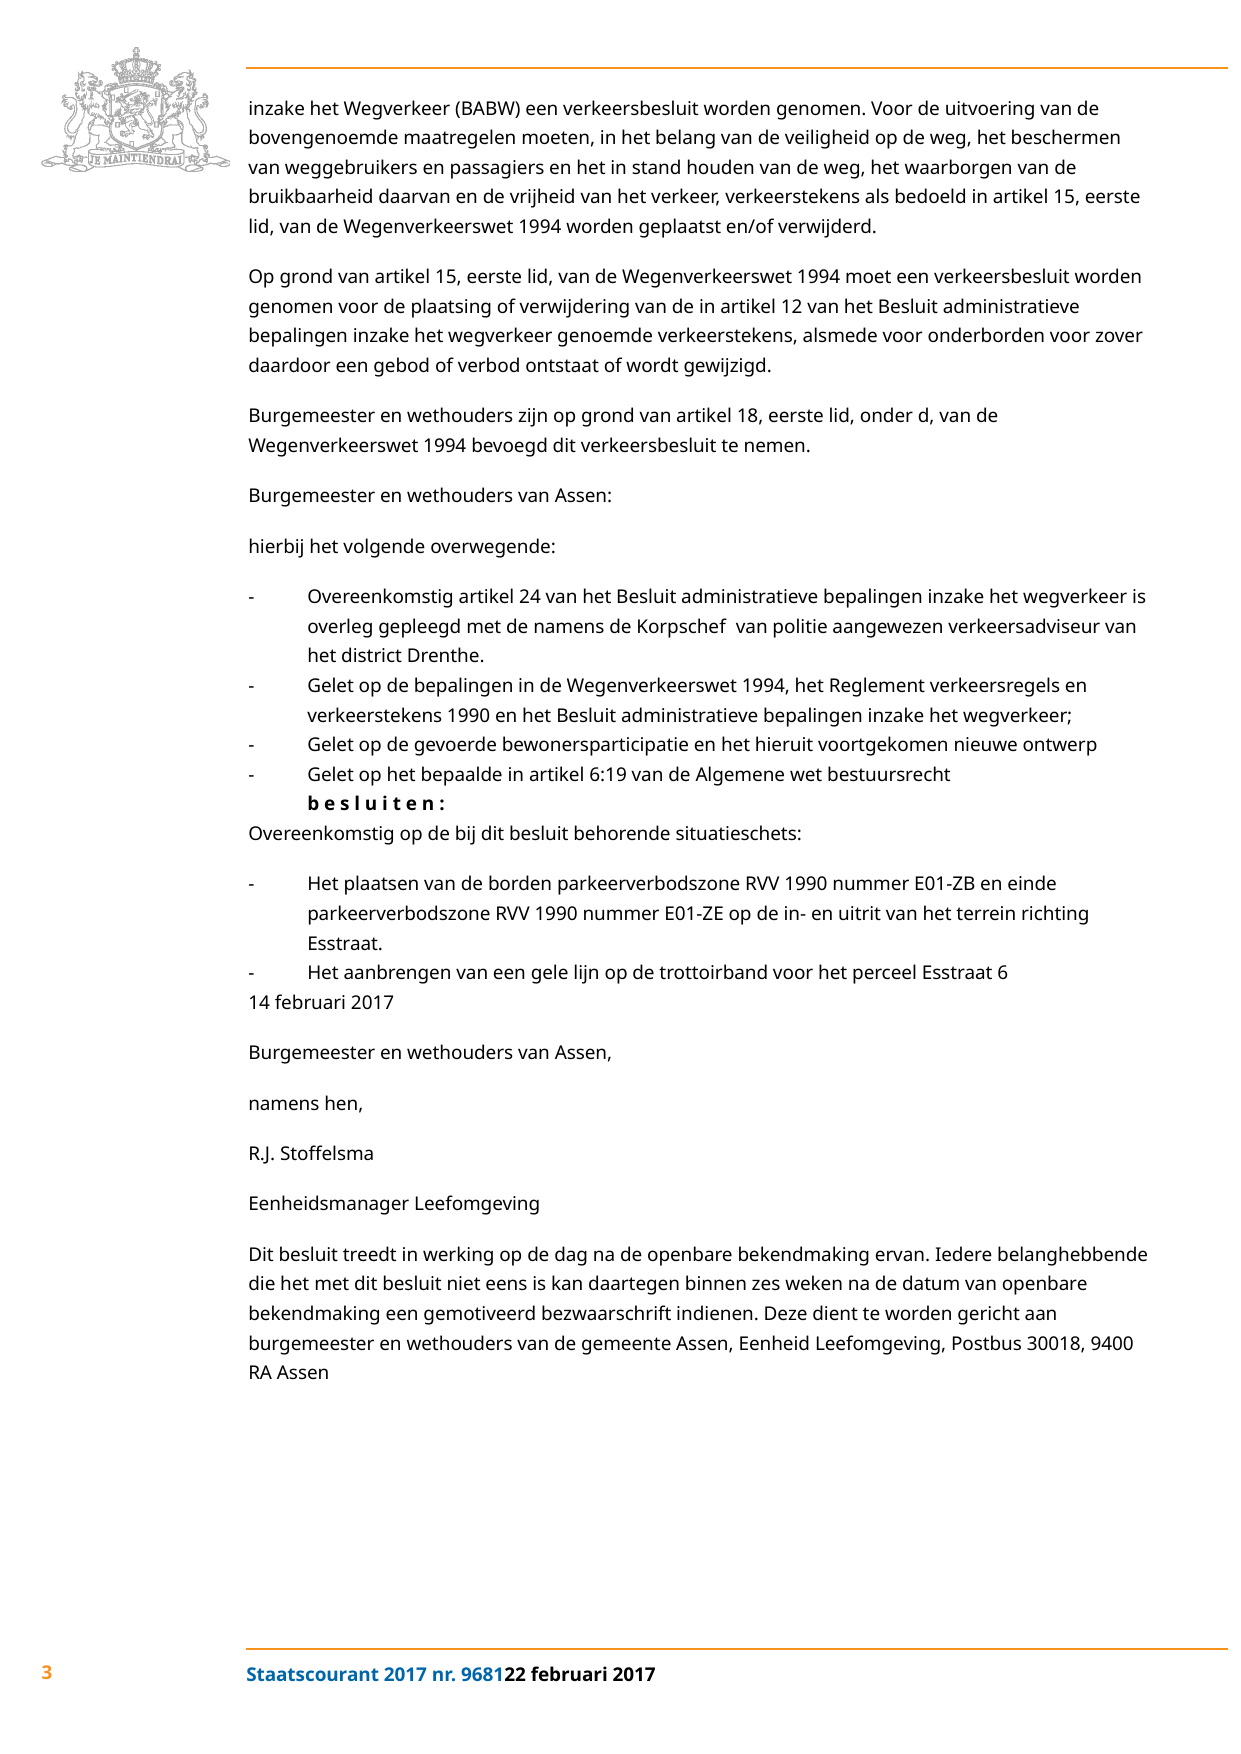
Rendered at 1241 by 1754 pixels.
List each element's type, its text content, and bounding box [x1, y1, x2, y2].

picture [41, 47, 231, 172]
text Overeenkomstig op de bij dit besluit behorende situatieschets: [248, 820, 1152, 846]
text inzake het Wegverkeer (BABW) een verkeersbesluit worden genomen. Voor de uitvoering van de bovengenoemde maatregelen moeten, in het belang van de veiligheid op de weg, het beschermen van weggebruikers en passagiers en het in stand houden van de weg, het waarborgen van de bruikbaarheid daarvan en de vrijheid van het verkeer, verkeerstekens als bedoeld in artikel 15, eerste lid, van de Wegenverkeerswet 1994 worden geplaatst en/of verwijderd. [248, 95, 1152, 239]
list Het plaatsen van de borden parkeerverbodszone RVV 1990 nummer E01-ZB en einde parkeerverbodszone RVV 1990 nummer E01-ZE op de in- en uitrit van het terrein richting Esstraat. [248, 871, 1152, 956]
list Overeenkomstig artikel 24 van het Besluit administratieve bepalingen inzake het wegverkeer is overleg gepleegd met de namens de Korpschef van politie aangewezen verkeersadviseur van het district Drenthe. [248, 583, 1152, 668]
text Dit besluit treedt in werking op de dag na de openbare bekendmaking ervan. Iedere belanghebbende die het met dit besluit niet eens is kan daartegen binnen zes weken na de datum van openbare bekendmaking een gemotiveerd bezwaarschrift indienen. Deze dient te worden gericht aan burgemeester en wethouders van de gemeente Assen, Eenheid Leefomgeving, Postbus 30018, 9400 RA Assen [248, 1241, 1152, 1385]
list Het aanbrengen van een gele lijn op de trottoirband voor het perceel Esstraat 6 [248, 959, 1152, 985]
text Op grond van artikel 15, eerste lid, van de Wegenverkeerswet 1994 moet een verkeersbesluit worden genomen voor de plaatsing of verwijdering van de in artikel 12 van het Besluit administratieve bepalingen inzake het wegverkeer genoemde verkeerstekens, alsmede voor onderborden voor zover daardoor een gebod of verbod ontstaat of wordt gewijzigd. [248, 263, 1152, 378]
text 14 februari 2017 [248, 989, 1152, 1015]
list Gelet op de bepalingen in de Wegenverkeerswet 1994, het Reglement verkeersregels en verkeerstekens 1990 en het Besluit administratieve bepalingen inzake het wegverkeer; [248, 672, 1152, 728]
list Gelet op het bepaalde in artikel 6:19 van de Algemene wet bestuursrecht [248, 761, 1152, 787]
text Eenheidsmanager Leefomgeving [248, 1191, 1152, 1216]
text Burgemeester en wethouders van Assen: [248, 483, 1152, 508]
text hierbij het volgende overwegende: [248, 533, 1152, 559]
list b e s l u i t e n : [248, 791, 1152, 816]
text Burgemeester en wethouders van Assen, [248, 1039, 1152, 1065]
list Gelet op de gevoerde bewonersparticipatie en het hieruit voortgekomen nieuwe ontwerp [248, 731, 1152, 757]
text Burgemeester en wethouders zijn op grond van artikel 18, eerste lid, onder d, van de Wegenverkeerswet 1994 bevoegd dit verkeersbesluit te nemen. [248, 403, 1152, 458]
text namens hen, [248, 1090, 1152, 1116]
text R.J. Stoffelsma [248, 1140, 1152, 1166]
